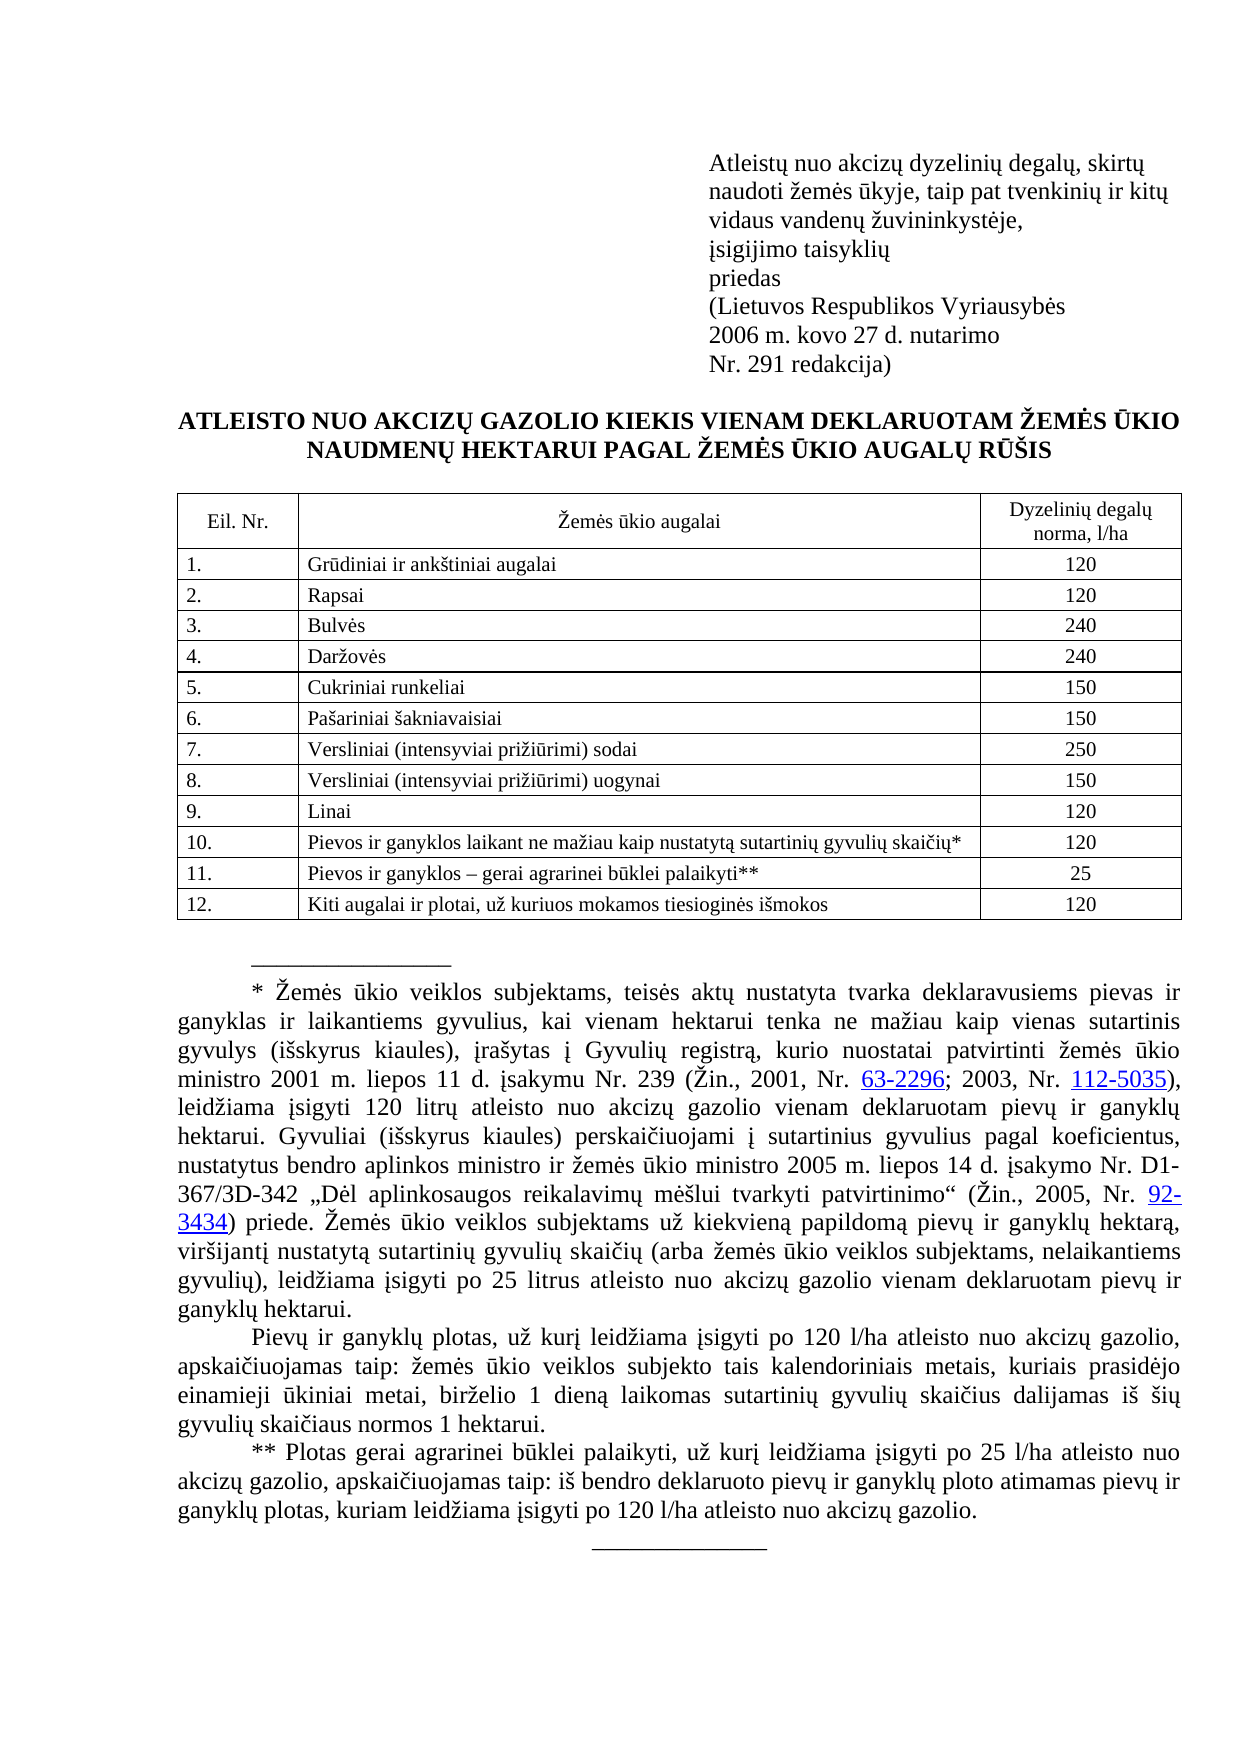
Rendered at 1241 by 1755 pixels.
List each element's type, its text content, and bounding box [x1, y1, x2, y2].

table_cell 240 [981, 641, 1181, 671]
text Atleistų nuo akcizų dyzelinių degalų, skirtų [177, 148, 1181, 176]
table_cell Versliniai (intensyviai prižiūrimi) sodai [299, 734, 980, 764]
table_cell 1. [178, 549, 298, 578]
table_cell 9. [178, 796, 298, 826]
table_cell Grūdiniai ir ankštiniai augalai [299, 549, 980, 578]
table_cell Daržovės [299, 641, 980, 671]
table_cell 150 [981, 765, 1181, 795]
table_cell 150 [981, 673, 1181, 702]
table_cell 150 [981, 703, 1181, 733]
table_cell 4. [178, 641, 298, 671]
table_cell Bulvės [299, 611, 980, 640]
text Pievų ir ganyklų plotas, už kurį leidžiama įsigyti po 120 l/ha atleisto nuo akcizų gazolio, apskaičiuojamas taip: žemės ūkio veiklos subjekto tais kalendoriniais metais, kuriais prasidėjo einamieji ūkiniai metai, birželio 1 dieną laikomas sutartinių gyvulių skaičius dalijamas iš šių gyvulių skaičiaus normos 1 hektarui. [177, 1322, 1181, 1437]
text įsigijimo taisyklių [177, 234, 1181, 263]
text priedas [177, 263, 1181, 291]
table_cell 120 [981, 889, 1181, 919]
table_cell Rapsai [299, 580, 980, 609]
table_cell 2. [178, 580, 298, 609]
table_cell 120 [981, 796, 1181, 826]
table_cell 120 [981, 549, 1181, 578]
table_cell Kiti augalai ir plotai, už kuriuos mokamos tiesioginės išmokos [299, 889, 980, 919]
text ** Plotas gerai agrarinei būklei palaikyti, už kurį leidžiama įsigyti po 25 l/ha atleisto nuo akcizų gazolio, apskaičiuojamas taip: iš bendro deklaruoto pievų ir ganyklų ploto atimamas pievų ir ganyklų plotas, kuriam leidžiama įsigyti po 120 l/ha atleisto nuo akcizų gazolio. [177, 1437, 1181, 1524]
table_cell 240 [981, 611, 1181, 640]
table_cell 120 [981, 827, 1181, 857]
table_header Eil. Nr. [178, 494, 298, 548]
table_cell 5. [178, 673, 298, 702]
table_header Dyzelinių degalų norma, l/ha [981, 494, 1181, 548]
table_cell Pievos ir ganyklos laikant ne mažiau kaip nustatytą sutartinių gyvulių skaičių* [299, 827, 980, 857]
table_cell 12. [178, 889, 298, 919]
table_cell Pašariniai šakniavaisiai [299, 703, 980, 733]
table_cell Versliniai (intensyviai prižiūrimi) uogynai [299, 765, 980, 795]
table_cell 11. [178, 858, 298, 888]
table_cell 120 [981, 580, 1181, 609]
table_cell Linai [299, 796, 980, 826]
text naudoti žemės ūkyje, taip pat tvenkinių ir kitų [177, 176, 1181, 205]
text Nr. 291 redakcija) [177, 349, 1181, 378]
text vidaus vandenų žuvininkystėje, [177, 205, 1181, 234]
text ______________ [177, 1524, 1181, 1552]
table_cell 7. [178, 734, 298, 764]
table_cell Pievos ir ganyklos – gerai agrarinei būklei palaikyti** [299, 858, 980, 888]
table_cell 25 [981, 858, 1181, 888]
text –––––––––––––––– [177, 949, 1181, 977]
text * Žemės ūkio veiklos subjektams, teisės aktų nustatyta tvarka deklaravusiems pievas ir ganyklas ir laikantiems gyvulius, kai vienam hektarui tenka ne mažiau kaip vienas sutartinis gyvulys (išskyrus kiaules), įrašytas į Gyvulių registrą, kurio nuostatai patvirtinti žemės ūkio ministro 2001 m. liepos 11 d. įsakymu Nr. 239 (Žin., 2001, Nr. 63-2296; 2003, Nr. 112-5035), leidžiama įsigyti 120 litrų atleisto nuo akcizų gazolio vienam deklaruotam pievų ir ganyklų hektarui. Gyvuliai (išskyrus kiaules) perskaičiuojami į sutartinius gyvulius pagal koeficientus, nustatytus bendro aplinkos ministro ir žemės ūkio ministro 2005 m. liepos 14 d. įsakymo Nr. D1-367/3D-342 „Dėl aplinkosaugos reikalavimų mėšlui tvarkyti patvirtinimo“ (Žin., 2005, Nr. 92-3434) priede. Žemės ūkio veiklos subjektams už kiekvieną papildomą pievų ir ganyklų hektarą, viršijantį nustatytą sutartinių gyvulių skaičių (arba žemės ūkio veiklos subjektams, nelaikantiems gyvulių), leidžiama įsigyti po 25 litrus atleisto nuo akcizų gazolio vienam deklaruotam pievų ir ganyklų hektarui. [177, 977, 1181, 1322]
table_cell 8. [178, 765, 298, 795]
table_cell 250 [981, 734, 1181, 764]
text (Lietuvos Respublikos Vyriausybės [177, 291, 1181, 320]
table_header Žemės ūkio augalai [299, 494, 980, 548]
table_cell 3. [178, 611, 298, 640]
text Atleisto nuo akcizų gazolio kiekis vienam deklaruotam žemės ūkio naudmenų hektarui pagal žemės ūkio augalų rūšis [177, 406, 1181, 464]
table_cell Cukriniai runkeliai [299, 673, 980, 702]
table_cell 10. [178, 827, 298, 857]
text 2006 m. kovo 27 d. nutarimo [177, 320, 1181, 349]
table_cell 6. [178, 703, 298, 733]
